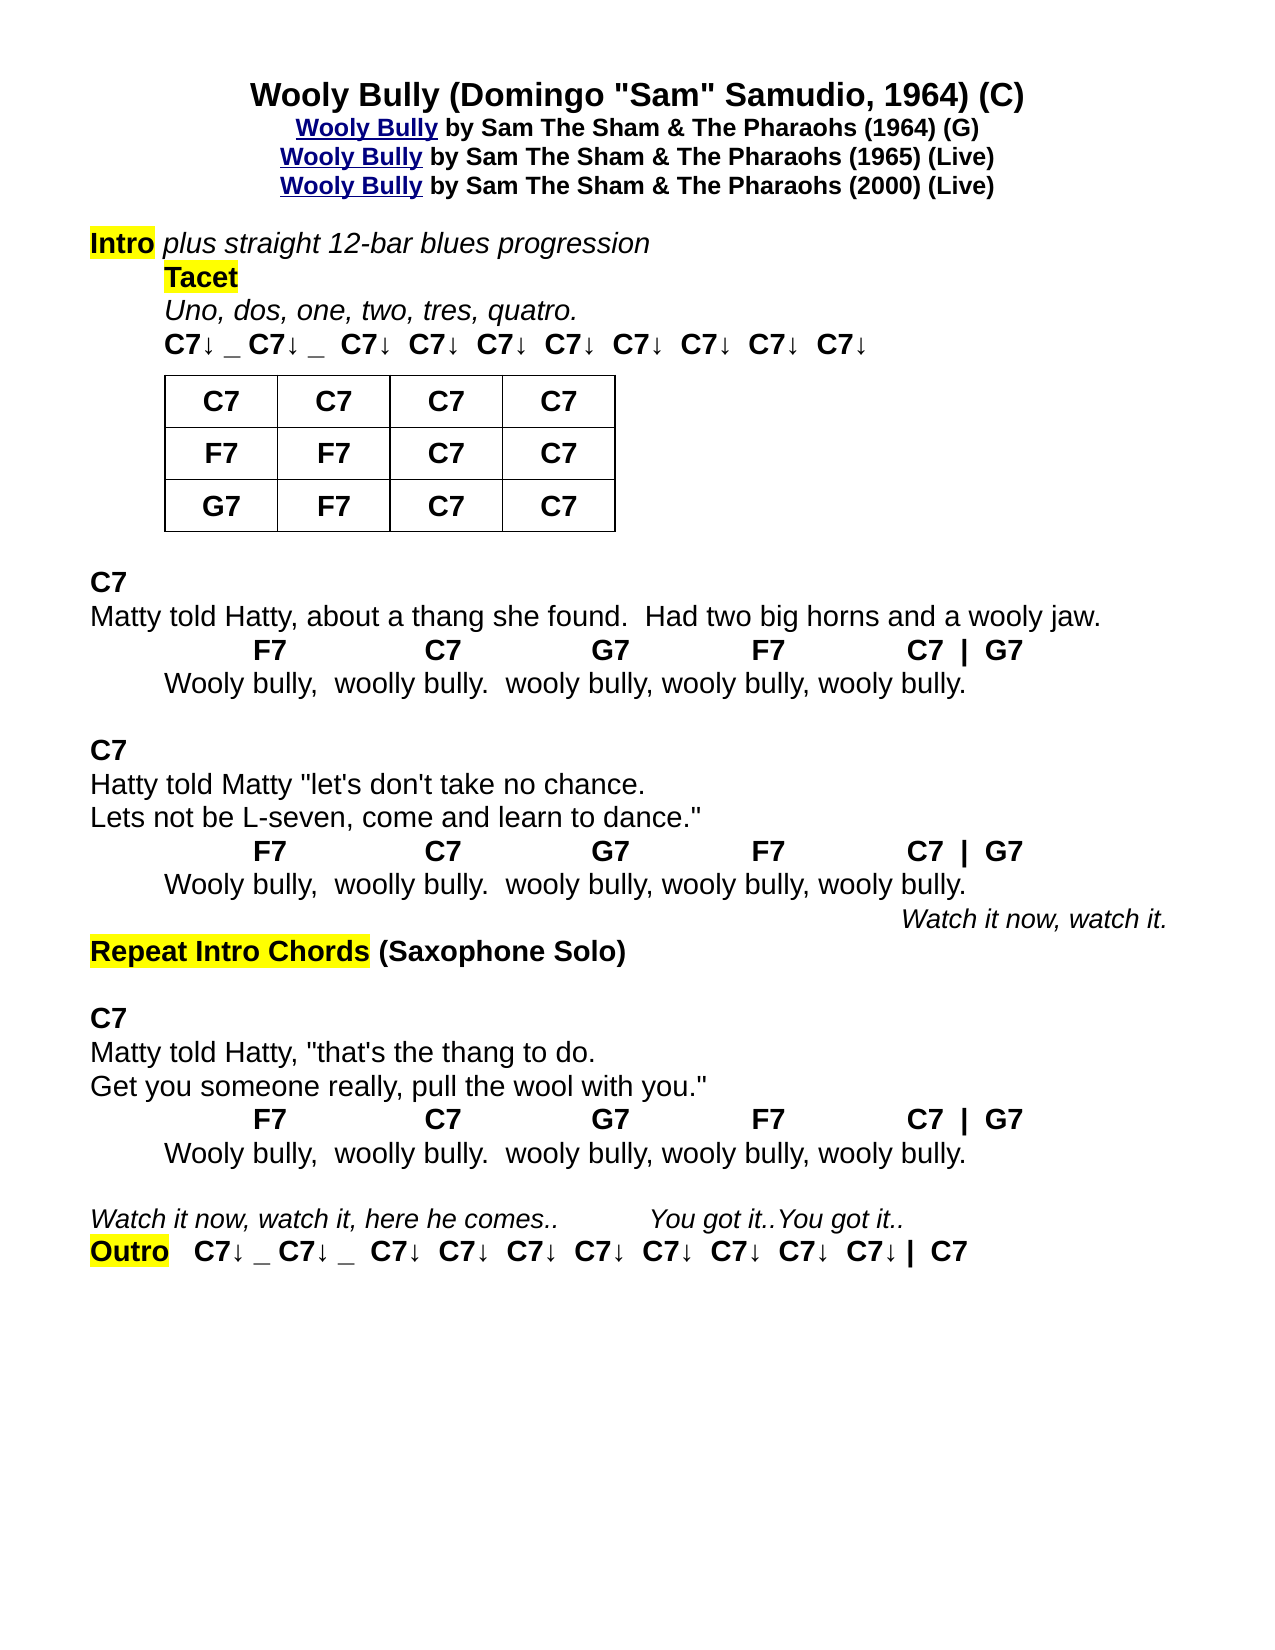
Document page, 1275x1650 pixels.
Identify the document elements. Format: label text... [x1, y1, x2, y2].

text C7 [90, 733, 1185, 767]
text Wooly Bully by Sam The Sham & The Pharaohs (1964) (G) [90, 113, 1185, 142]
text Hatty told Matty "let's don't take no chance. Lets not be L-seven, come and learn to dance." [90, 767, 1185, 834]
table_cell F7 [278, 480, 389, 531]
text Wooly Bully by Sam The Sham & The Pharaohs (1965) (Live) [90, 142, 1185, 171]
text Intro plus straight 12-bar blues progression [90, 226, 1185, 259]
table_header C7 [391, 376, 502, 427]
table_cell F7 [166, 428, 277, 479]
text C7↓ _ C7↓ _ C7↓ C7↓ C7↓ C7↓ C7↓ C7↓ C7↓ C7↓ [164, 327, 1185, 374]
text Repeat Intro Chords (Saxophone Solo) [90, 934, 1185, 968]
text F7 C7 G7 F7 C7 | G7 [164, 632, 1185, 666]
text Tacet [164, 259, 1185, 293]
text Matty told Hatty, about a thang she found. Had two big horns and a wooly jaw. [90, 599, 1185, 632]
text Outro C7↓ _ C7↓ _ C7↓ C7↓ C7↓ C7↓ C7↓ C7↓ C7↓ C7↓ | C7 [90, 1234, 1185, 1267]
table_cell F7 [278, 428, 389, 479]
table_header C7 [166, 376, 277, 427]
text Watch it now, watch it, here he comes.. You got it..You got it.. [90, 1203, 1185, 1234]
text F7 C7 G7 F7 C7 | G7 [164, 834, 1185, 867]
text Watch it now, watch it. [90, 901, 1185, 934]
text Matty told Hatty, "that's the thang to do. Get you someone really, pull the wool with you." [90, 1035, 1185, 1102]
text Wooly bully, woolly bully. wooly bully, wooly bully, wooly bully. [164, 1136, 1185, 1169]
table_header C7 [503, 376, 614, 427]
text Uno, dos, one, two, tres, quatro. [164, 293, 1185, 327]
text C7 [90, 1001, 1185, 1035]
text C7 [90, 565, 1185, 599]
text Wooly Bully by Sam The Sham & The Pharaohs (2000) (Live) [90, 171, 1185, 200]
table_cell C7 [503, 480, 614, 531]
table_cell C7 [391, 428, 502, 479]
text Wooly bully, woolly bully. wooly bully, wooly bully, wooly bully. [164, 867, 1185, 901]
table_header C7 [278, 376, 389, 427]
table_cell G7 [166, 480, 277, 531]
text F7 C7 G7 F7 C7 | G7 [164, 1102, 1185, 1136]
text Wooly Bully (Domingo "Sam" Samudio, 1964) (C) [90, 75, 1185, 113]
table_cell C7 [503, 428, 614, 479]
text Wooly bully, woolly bully. wooly bully, wooly bully, wooly bully. [164, 666, 1185, 699]
table_cell C7 [391, 480, 502, 531]
